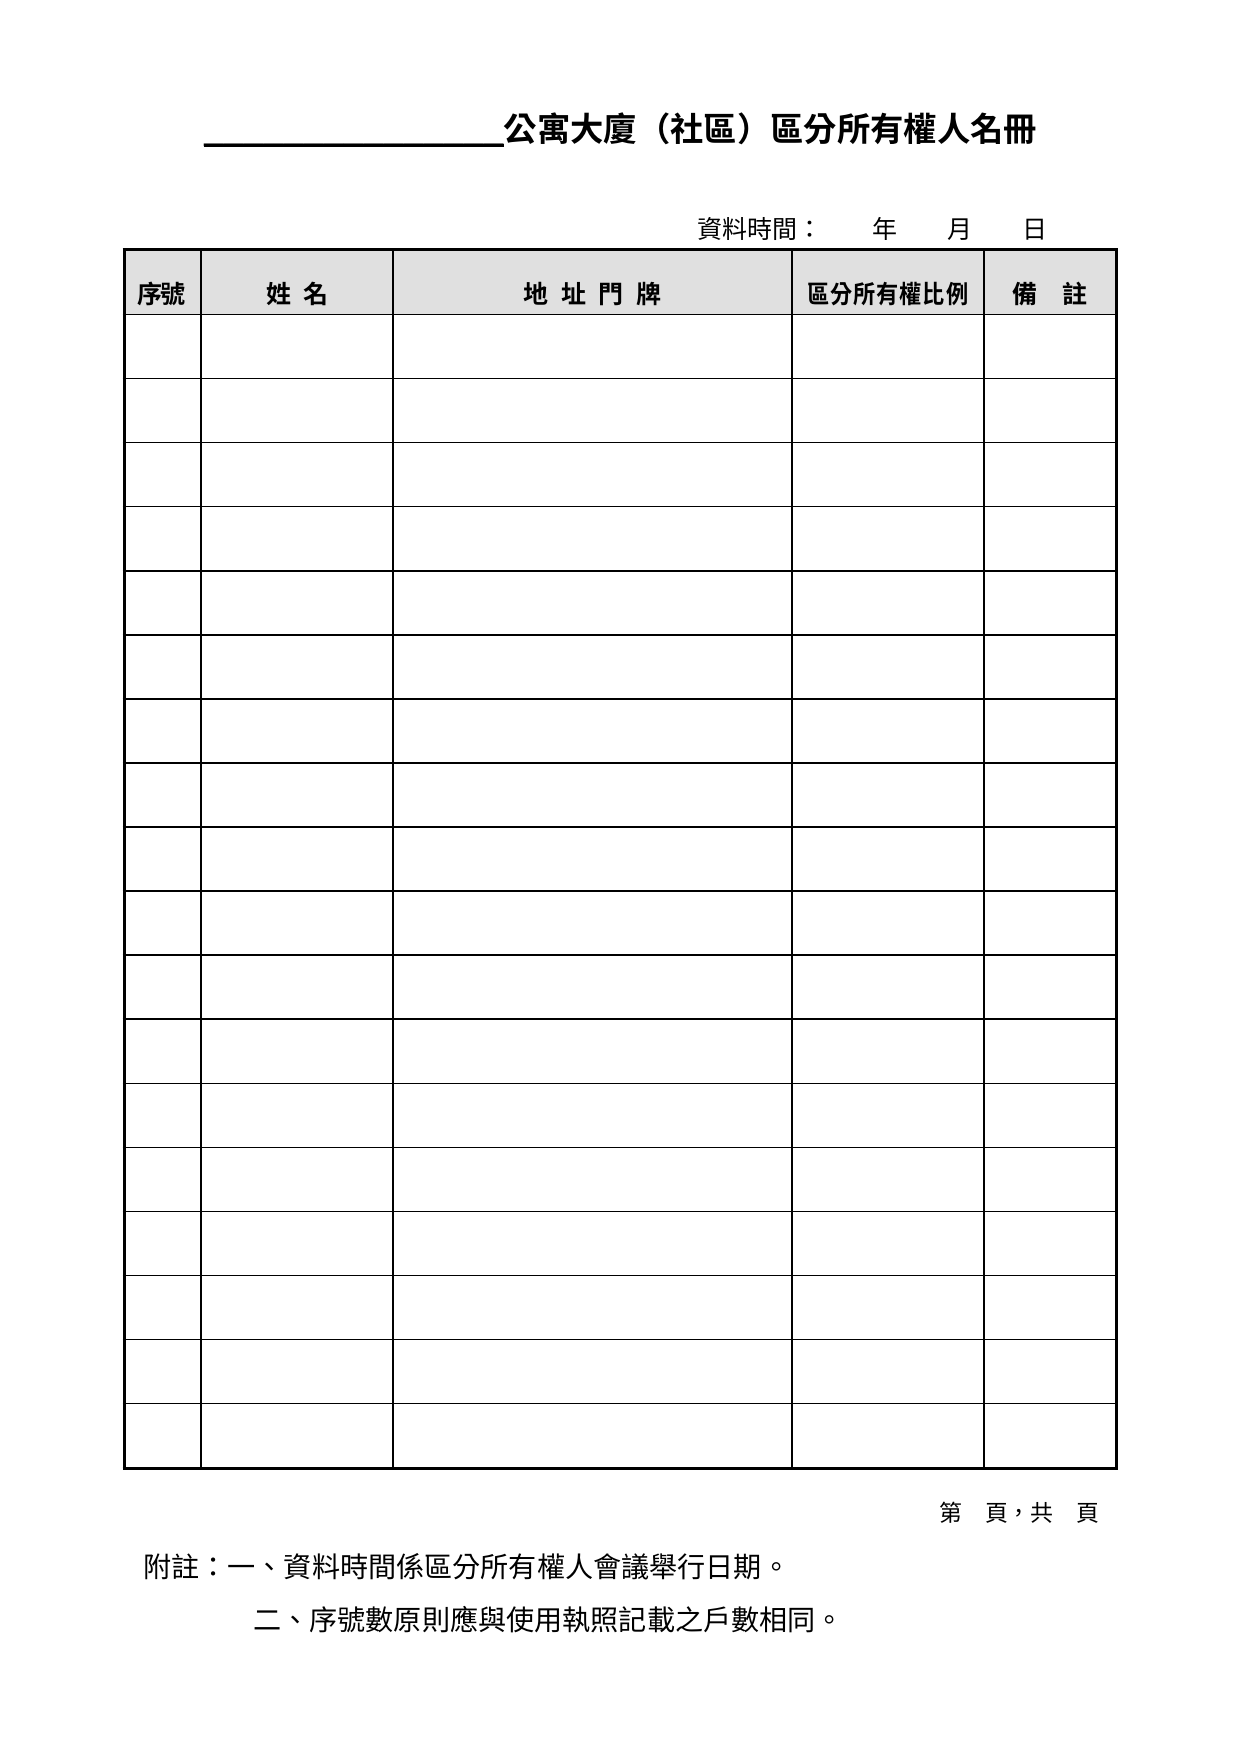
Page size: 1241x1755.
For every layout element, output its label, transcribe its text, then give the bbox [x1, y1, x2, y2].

table_cell [793, 379, 983, 442]
table_cell [793, 700, 983, 762]
table_header 備 註 [985, 251, 1115, 314]
table_cell [202, 892, 392, 954]
table_cell [394, 1340, 791, 1403]
table_cell [202, 636, 392, 698]
table_cell [126, 1148, 200, 1211]
table_cell [793, 764, 983, 826]
table_cell [793, 892, 983, 954]
table_cell [394, 828, 791, 890]
table_cell [126, 700, 200, 762]
table_cell [793, 1276, 983, 1339]
table_cell [202, 1340, 392, 1403]
table_cell [126, 1340, 200, 1403]
table_cell [202, 700, 392, 762]
table_cell [394, 1212, 791, 1274]
table_cell [793, 636, 983, 698]
table_cell [394, 443, 791, 506]
table_cell [985, 1404, 1115, 1467]
table_cell [394, 379, 791, 442]
table_cell [394, 1148, 791, 1211]
table_cell [126, 828, 200, 890]
table_cell [126, 315, 200, 378]
table_cell [793, 507, 983, 570]
text 第 頁，共 頁 [118, 1470, 1099, 1532]
table_cell [202, 1020, 392, 1082]
table_cell [793, 443, 983, 506]
table_cell [126, 443, 200, 506]
table_cell [394, 572, 791, 634]
table_cell [985, 700, 1115, 762]
table_cell [985, 956, 1115, 1018]
table_cell [202, 443, 392, 506]
table_cell [202, 1212, 392, 1274]
table_cell [985, 572, 1115, 634]
table_cell [202, 572, 392, 634]
table_cell [793, 1340, 983, 1403]
table_cell [394, 315, 791, 378]
table_cell [202, 828, 392, 890]
table_cell [985, 1084, 1115, 1146]
table_cell [126, 764, 200, 826]
text 資料時間： 年 月 日 [118, 186, 1047, 248]
table_cell [394, 700, 791, 762]
text 附註：一、資料時間係區分所有權人會議舉行日期。 [143, 1551, 1122, 1584]
table_cell [126, 892, 200, 954]
table_cell [202, 315, 392, 378]
table_header 區分所有權比例 [793, 251, 983, 314]
table_cell [202, 507, 392, 570]
table_cell [793, 1212, 983, 1274]
table_cell [202, 1148, 392, 1211]
table_cell [793, 572, 983, 634]
table_cell [202, 1276, 392, 1339]
table_cell [126, 507, 200, 570]
table_header 姓 名 [202, 251, 392, 314]
table_cell [126, 572, 200, 634]
table_cell [394, 1084, 791, 1146]
table_cell [202, 956, 392, 1018]
table_cell [793, 956, 983, 1018]
table_cell [126, 379, 200, 442]
table_cell [126, 956, 200, 1018]
table_cell [985, 1212, 1115, 1274]
table_cell [394, 1020, 791, 1082]
table_cell [126, 636, 200, 698]
table_cell [793, 315, 983, 378]
table_cell [394, 956, 791, 1018]
table_header 地 址 門 牌 [394, 251, 791, 314]
table_cell [202, 1404, 392, 1467]
table_cell [394, 507, 791, 570]
text _______________公寓大廈（社區）區分所有權人名冊 [118, 86, 1122, 148]
table_cell [985, 315, 1115, 378]
table_cell [985, 1020, 1115, 1082]
table_cell [394, 764, 791, 826]
table_cell [394, 1404, 791, 1467]
table_cell [985, 892, 1115, 954]
table_cell [793, 828, 983, 890]
table_cell [126, 1212, 200, 1274]
table_cell [985, 1276, 1115, 1339]
table_cell [985, 507, 1115, 570]
table_cell [985, 379, 1115, 442]
table_cell [985, 1340, 1115, 1403]
table_cell [985, 1148, 1115, 1211]
table_cell [202, 379, 392, 442]
table_cell [985, 828, 1115, 890]
table_header 序號 [126, 251, 200, 314]
table_cell [985, 636, 1115, 698]
table_cell [985, 764, 1115, 826]
table_cell [394, 892, 791, 954]
table_cell [394, 636, 791, 698]
table_cell [202, 1084, 392, 1146]
table_cell [202, 764, 392, 826]
text 二、序號數原則應與使用執照記載之戶數相同。 [118, 1603, 1122, 1637]
table_cell [394, 1276, 791, 1339]
table_cell [126, 1020, 200, 1082]
table_cell [793, 1084, 983, 1146]
table_cell [793, 1020, 983, 1082]
table_cell [793, 1404, 983, 1467]
table_cell [126, 1084, 200, 1146]
table_cell [985, 443, 1115, 506]
table_cell [126, 1276, 200, 1339]
table_cell [126, 1404, 200, 1467]
table_cell [793, 1148, 983, 1211]
